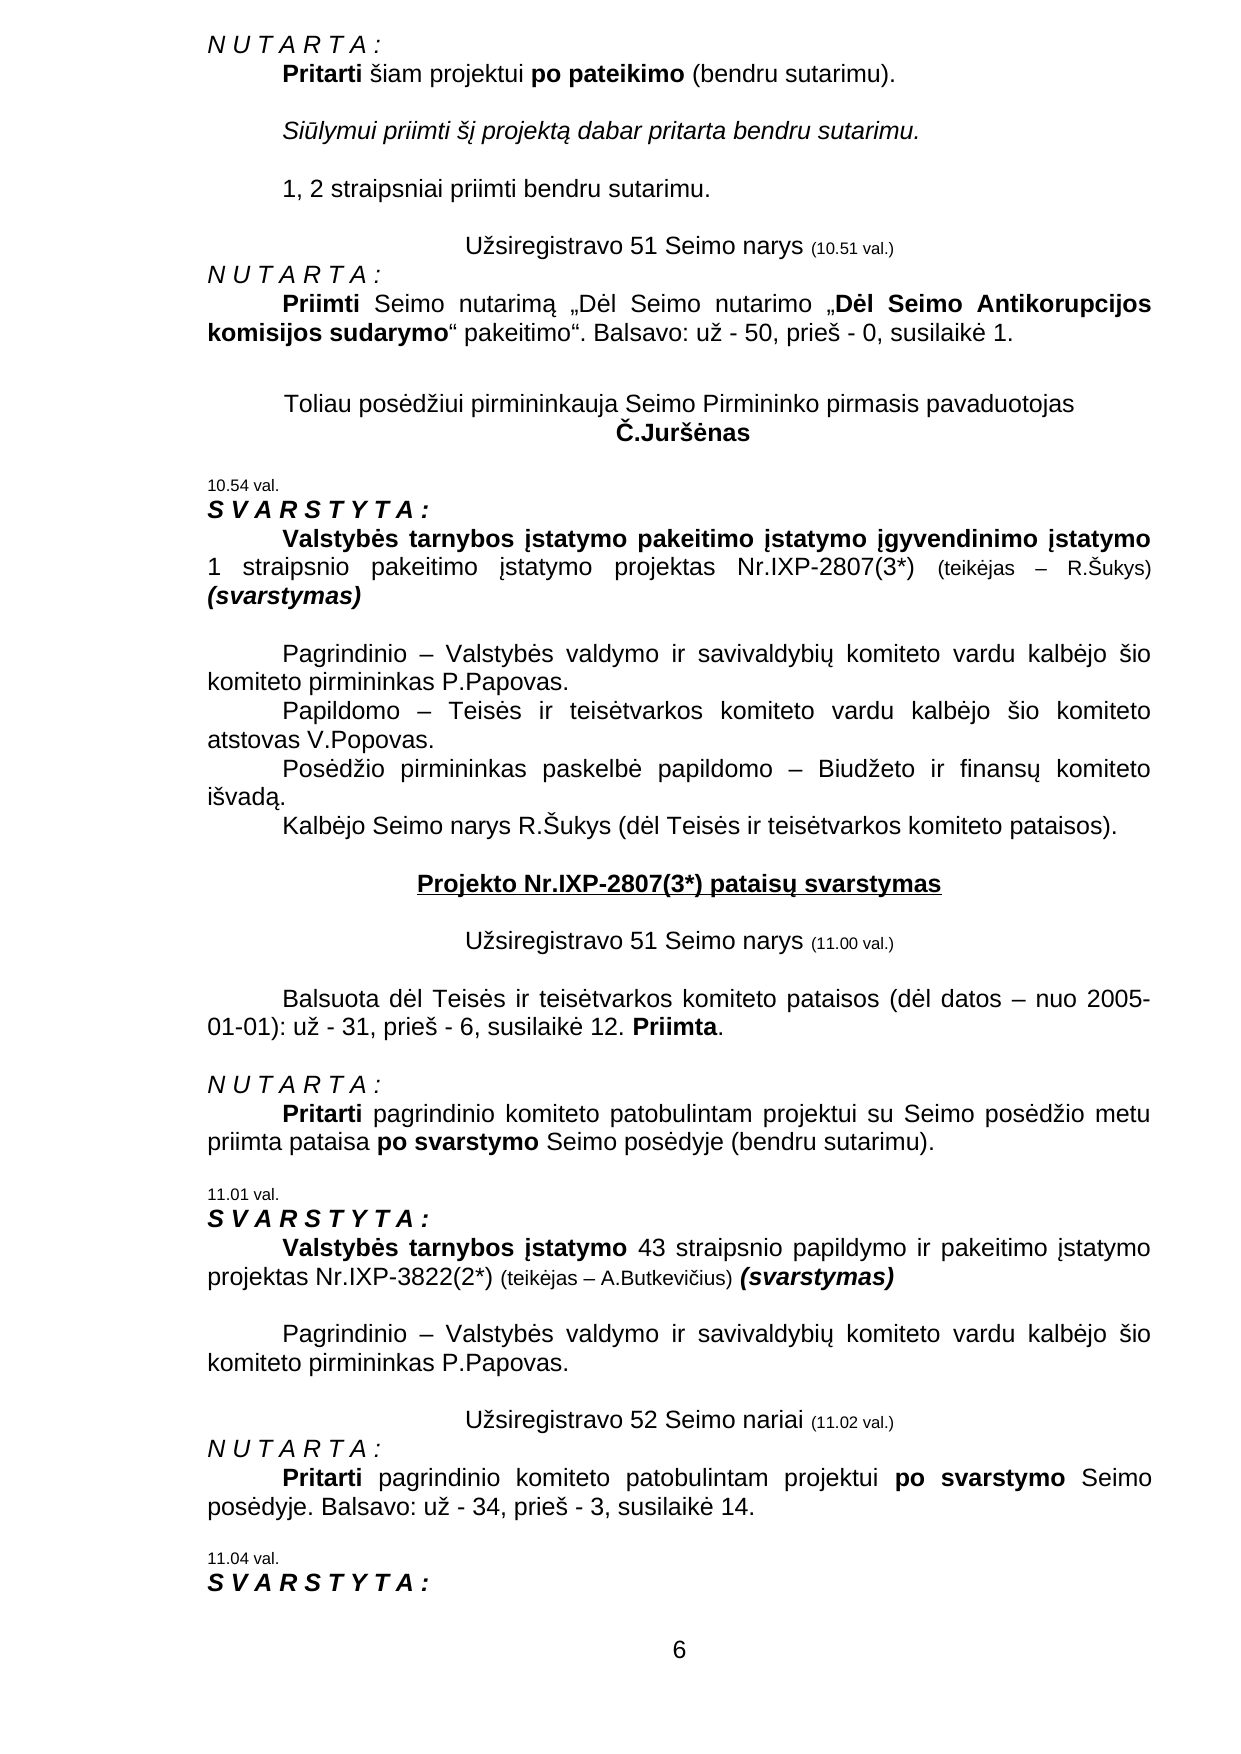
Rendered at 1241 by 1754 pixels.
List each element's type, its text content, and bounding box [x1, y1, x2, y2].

text Užsiregistravo 51 Seimo narys (10.51 val.) [207, 231, 1152, 260]
text S V A R S T Y T A : [207, 495, 1152, 523]
text Č.Juršėnas [207, 418, 1152, 447]
text S V A R S T Y T A : [207, 1568, 1152, 1597]
text Užsiregistravo 51 Seimo narys (11.00 val.) [207, 926, 1152, 955]
text Pritarti pagrindinio komiteto patobulintam projektui su Seimo posėdžio metu priimta pataisa po svarstymo Seimo posėdyje (bendru sutarimu). [207, 1098, 1152, 1156]
text Užsiregistravo 52 Seimo nariai (11.02 val.) [207, 1405, 1152, 1434]
text Pagrindinio – Valstybės valdymo ir savivaldybių komiteto vardu kalbėjo šio komiteto pirmininkas P.Papovas. [207, 1319, 1152, 1376]
text Papildomo – Teisės ir teisėtvarkos komiteto vardu kalbėjo šio komiteto atstovas V.Popovas. [207, 696, 1152, 753]
subtitle Projekto Nr.IXP-2807(3*) pataisų svarstymas [207, 868, 1152, 897]
text Balsuota dėl Teisės ir teisėtvarkos komiteto pataisos (dėl datos – nuo 2005-01-01): už - 31, prieš - 6, susilaikė 12. Priimta. [207, 983, 1152, 1041]
text Siūlymui priimti šį projektą dabar pritarta bendru sutarimu. [207, 116, 1152, 145]
text Pagrindinio – Valstybės valdymo ir savivaldybių komiteto vardu kalbėjo šio komiteto pirmininkas P.Papovas. [207, 638, 1152, 696]
text Valstybės tarnybos įstatymo 43 straipsnio papildymo ir pakeitimo įstatymo projektas Nr.IXP-3822(2*) (teikėjas – A.Butkevičius) (svarstymas) [207, 1233, 1152, 1290]
text Pritarti pagrindinio komiteto patobulintam projektui po svarstymo Seimo posėdyje. Balsavo: už - 34, prieš - 3, susilaikė 14. [207, 1463, 1152, 1520]
text 11.01 val. [207, 1185, 1152, 1204]
text N U T A R T A : [207, 1434, 1152, 1463]
text Posėdžio pirmininkas paskelbė papildomo – Biudžeto ir finansų komiteto išvadą. [207, 753, 1152, 811]
text 11.04 val. [207, 1549, 1152, 1568]
text 10.54 val. [207, 476, 1152, 495]
text Pritarti šiam projektui po pateikimo (bendru sutarimu). [207, 59, 1152, 87]
text S V A R S T Y T A : [207, 1204, 1152, 1233]
text 1, 2 straipsniai priimti bendru sutarimu. [207, 174, 1152, 202]
text Priimti Seimo nutarimą „Dėl Seimo nutarimo „Dėl Seimo Antikorupcijos komisijos sudarymo“ pakeitimo“. Balsavo: už - 50, prieš - 0, susilaikė 1. [207, 289, 1152, 346]
text N U T A R T A : [207, 260, 1152, 289]
text Kalbėjo Seimo narys R.Šukys (dėl Teisės ir teisėtvarkos komiteto pataisos). [207, 811, 1152, 840]
text Valstybės tarnybos įstatymo pakeitimo įstatymo įgyvendinimo įstatymo 1 straipsnio pakeitimo įstatymo projektas Nr.IXP-2807(3*) (teikėjas – R.Šukys) (svarstymas) [207, 523, 1152, 610]
text Toliau posėdžiui pirmininkauja Seimo Pirmininko pirmasis pavaduotojas [207, 389, 1152, 418]
text N U T A R T A : [207, 1070, 1152, 1098]
text N U T A R T A : [207, 30, 1152, 59]
